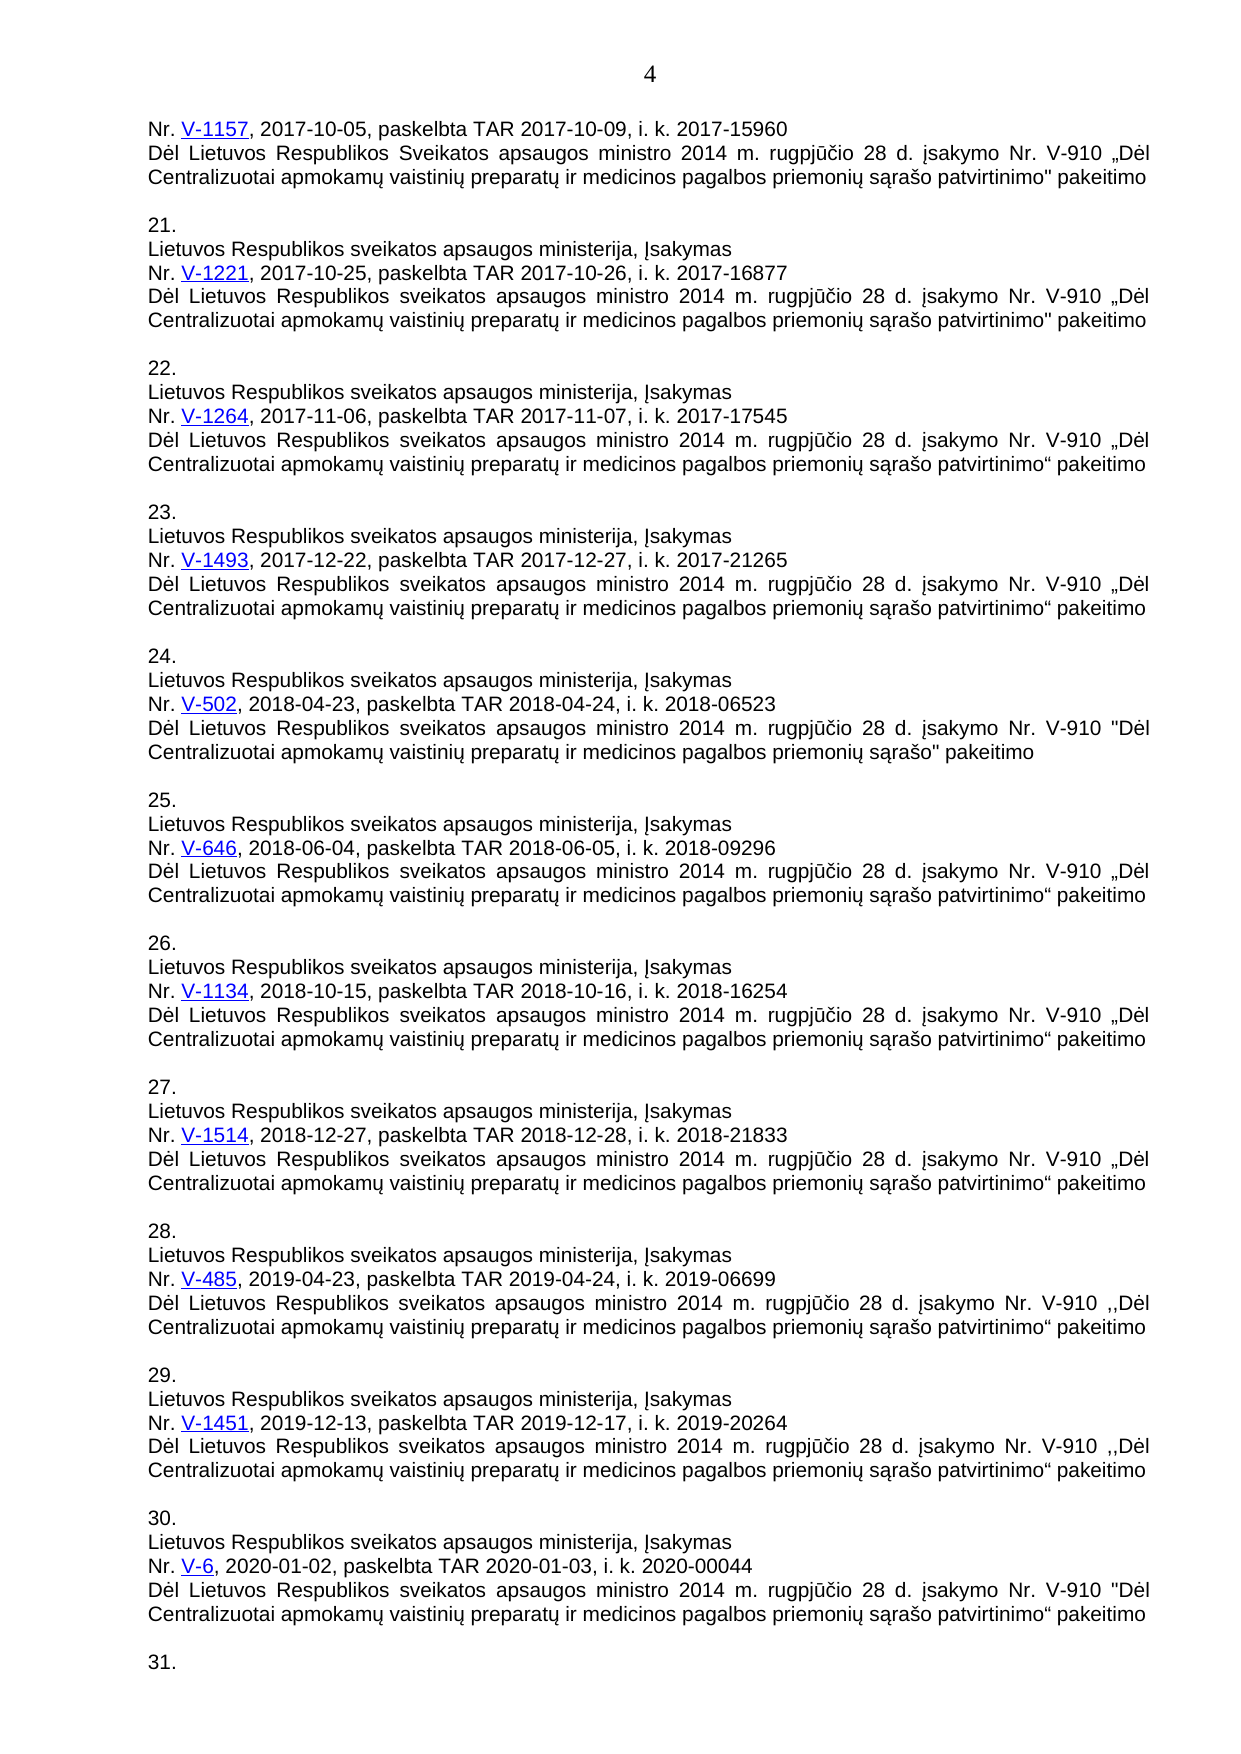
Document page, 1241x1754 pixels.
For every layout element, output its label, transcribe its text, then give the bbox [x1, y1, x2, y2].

text 24. [148, 644, 1152, 668]
text 22. [148, 356, 1152, 380]
text Nr. V-502, 2018-04-23, paskelbta TAR 2018-04-24, i. k. 2018-06523 [148, 692, 1152, 716]
text Dėl Lietuvos Respublikos sveikatos apsaugos ministro 2014 m. rugpjūčio 28 d. įsakymo Nr. V-910 „Dėl Centralizuotai apmokamų vaistinių preparatų ir medicinos pagalbos priemonių sąrašo patvirtinimo" pakeitimo [148, 284, 1152, 332]
text Nr. V-1514, 2018-12-27, paskelbta TAR 2018-12-28, i. k. 2018-21833 [148, 1123, 1152, 1147]
text Dėl Lietuvos Respublikos sveikatos apsaugos ministro 2014 m. rugpjūčio 28 d. įsakymo Nr. V-910 ,,Dėl Centralizuotai apmokamų vaistinių preparatų ir medicinos pagalbos priemonių sąrašo patvirtinimo“ pakeitimo [148, 1434, 1152, 1482]
text 27. [148, 1075, 1152, 1099]
text Nr. V-1157, 2017-10-05, paskelbta TAR 2017-10-09, i. k. 2017-15960 [148, 117, 1152, 141]
text Dėl Lietuvos Respublikos sveikatos apsaugos ministro 2014 m. rugpjūčio 28 d. įsakymo Nr. V-910 „Dėl Centralizuotai apmokamų vaistinių preparatų ir medicinos pagalbos priemonių sąrašo patvirtinimo“ pakeitimo [148, 428, 1152, 476]
text Dėl Lietuvos Respublikos sveikatos apsaugos ministro 2014 m. rugpjūčio 28 d. įsakymo Nr. V-910 "Dėl Centralizuotai apmokamų vaistinių preparatų ir medicinos pagalbos priemonių sąrašo" pakeitimo [148, 716, 1152, 763]
text Nr. V-1451, 2019-12-13, paskelbta TAR 2019-12-17, i. k. 2019-20264 [148, 1410, 1152, 1434]
text Lietuvos Respublikos sveikatos apsaugos ministerija, Įsakymas [148, 955, 1152, 979]
text 25. [148, 787, 1152, 811]
text Dėl Lietuvos Respublikos Sveikatos apsaugos ministro 2014 m. rugpjūčio 28 d. įsakymo Nr. V-910 „Dėl Centralizuotai apmokamų vaistinių preparatų ir medicinos pagalbos priemonių sąrašo patvirtinimo" pakeitimo [148, 141, 1152, 188]
text 31. [148, 1650, 1152, 1674]
text Nr. V-1221, 2017-10-25, paskelbta TAR 2017-10-26, i. k. 2017-16877 [148, 260, 1152, 284]
text Lietuvos Respublikos sveikatos apsaugos ministerija, Įsakymas [148, 1386, 1152, 1410]
text Dėl Lietuvos Respublikos sveikatos apsaugos ministro 2014 m. rugpjūčio 28 d. įsakymo Nr. V-910 "Dėl Centralizuotai apmokamų vaistinių preparatų ir medicinos pagalbos priemonių sąrašo patvirtinimo“ pakeitimo [148, 1578, 1152, 1626]
text Nr. V-485, 2019-04-23, paskelbta TAR 2019-04-24, i. k. 2019-06699 [148, 1267, 1152, 1291]
text Nr. V-6, 2020-01-02, paskelbta TAR 2020-01-03, i. k. 2020-00044 [148, 1554, 1152, 1578]
text Lietuvos Respublikos sveikatos apsaugos ministerija, Įsakymas [148, 811, 1152, 835]
text Nr. V-1134, 2018-10-15, paskelbta TAR 2018-10-16, i. k. 2018-16254 [148, 979, 1152, 1003]
text Lietuvos Respublikos sveikatos apsaugos ministerija, Įsakymas [148, 236, 1152, 260]
text Lietuvos Respublikos sveikatos apsaugos ministerija, Įsakymas [148, 1530, 1152, 1554]
text Lietuvos Respublikos sveikatos apsaugos ministerija, Įsakymas [148, 1243, 1152, 1267]
text Lietuvos Respublikos sveikatos apsaugos ministerija, Įsakymas [148, 380, 1152, 404]
text Dėl Lietuvos Respublikos sveikatos apsaugos ministro 2014 m. rugpjūčio 28 d. įsakymo Nr. V-910 „Dėl Centralizuotai apmokamų vaistinių preparatų ir medicinos pagalbos priemonių sąrašo patvirtinimo“ pakeitimo [148, 1147, 1152, 1195]
text Dėl Lietuvos Respublikos sveikatos apsaugos ministro 2014 m. rugpjūčio 28 d. įsakymo Nr. V-910 ,,Dėl Centralizuotai apmokamų vaistinių preparatų ir medicinos pagalbos priemonių sąrašo patvirtinimo“ pakeitimo [148, 1291, 1152, 1338]
text Dėl Lietuvos Respublikos sveikatos apsaugos ministro 2014 m. rugpjūčio 28 d. įsakymo Nr. V-910 „Dėl Centralizuotai apmokamų vaistinių preparatų ir medicinos pagalbos priemonių sąrašo patvirtinimo“ pakeitimo [148, 572, 1152, 620]
text Dėl Lietuvos Respublikos sveikatos apsaugos ministro 2014 m. rugpjūčio 28 d. įsakymo Nr. V-910 „Dėl Centralizuotai apmokamų vaistinių preparatų ir medicinos pagalbos priemonių sąrašo patvirtinimo“ pakeitimo [148, 859, 1152, 907]
text 30. [148, 1506, 1152, 1530]
text Lietuvos Respublikos sveikatos apsaugos ministerija, Įsakymas [148, 524, 1152, 548]
text Nr. V-646, 2018-06-04, paskelbta TAR 2018-06-05, i. k. 2018-09296 [148, 835, 1152, 859]
text Lietuvos Respublikos sveikatos apsaugos ministerija, Įsakymas [148, 1099, 1152, 1123]
text 21. [148, 212, 1152, 236]
text Lietuvos Respublikos sveikatos apsaugos ministerija, Įsakymas [148, 668, 1152, 692]
text 28. [148, 1219, 1152, 1243]
text Nr. V-1264, 2017-11-06, paskelbta TAR 2017-11-07, i. k. 2017-17545 [148, 404, 1152, 428]
text 23. [148, 500, 1152, 524]
text Dėl Lietuvos Respublikos sveikatos apsaugos ministro 2014 m. rugpjūčio 28 d. įsakymo Nr. V-910 „Dėl Centralizuotai apmokamų vaistinių preparatų ir medicinos pagalbos priemonių sąrašo patvirtinimo“ pakeitimo [148, 1003, 1152, 1051]
text Nr. V-1493, 2017-12-22, paskelbta TAR 2017-12-27, i. k. 2017-21265 [148, 548, 1152, 572]
text 26. [148, 931, 1152, 955]
text 29. [148, 1362, 1152, 1386]
